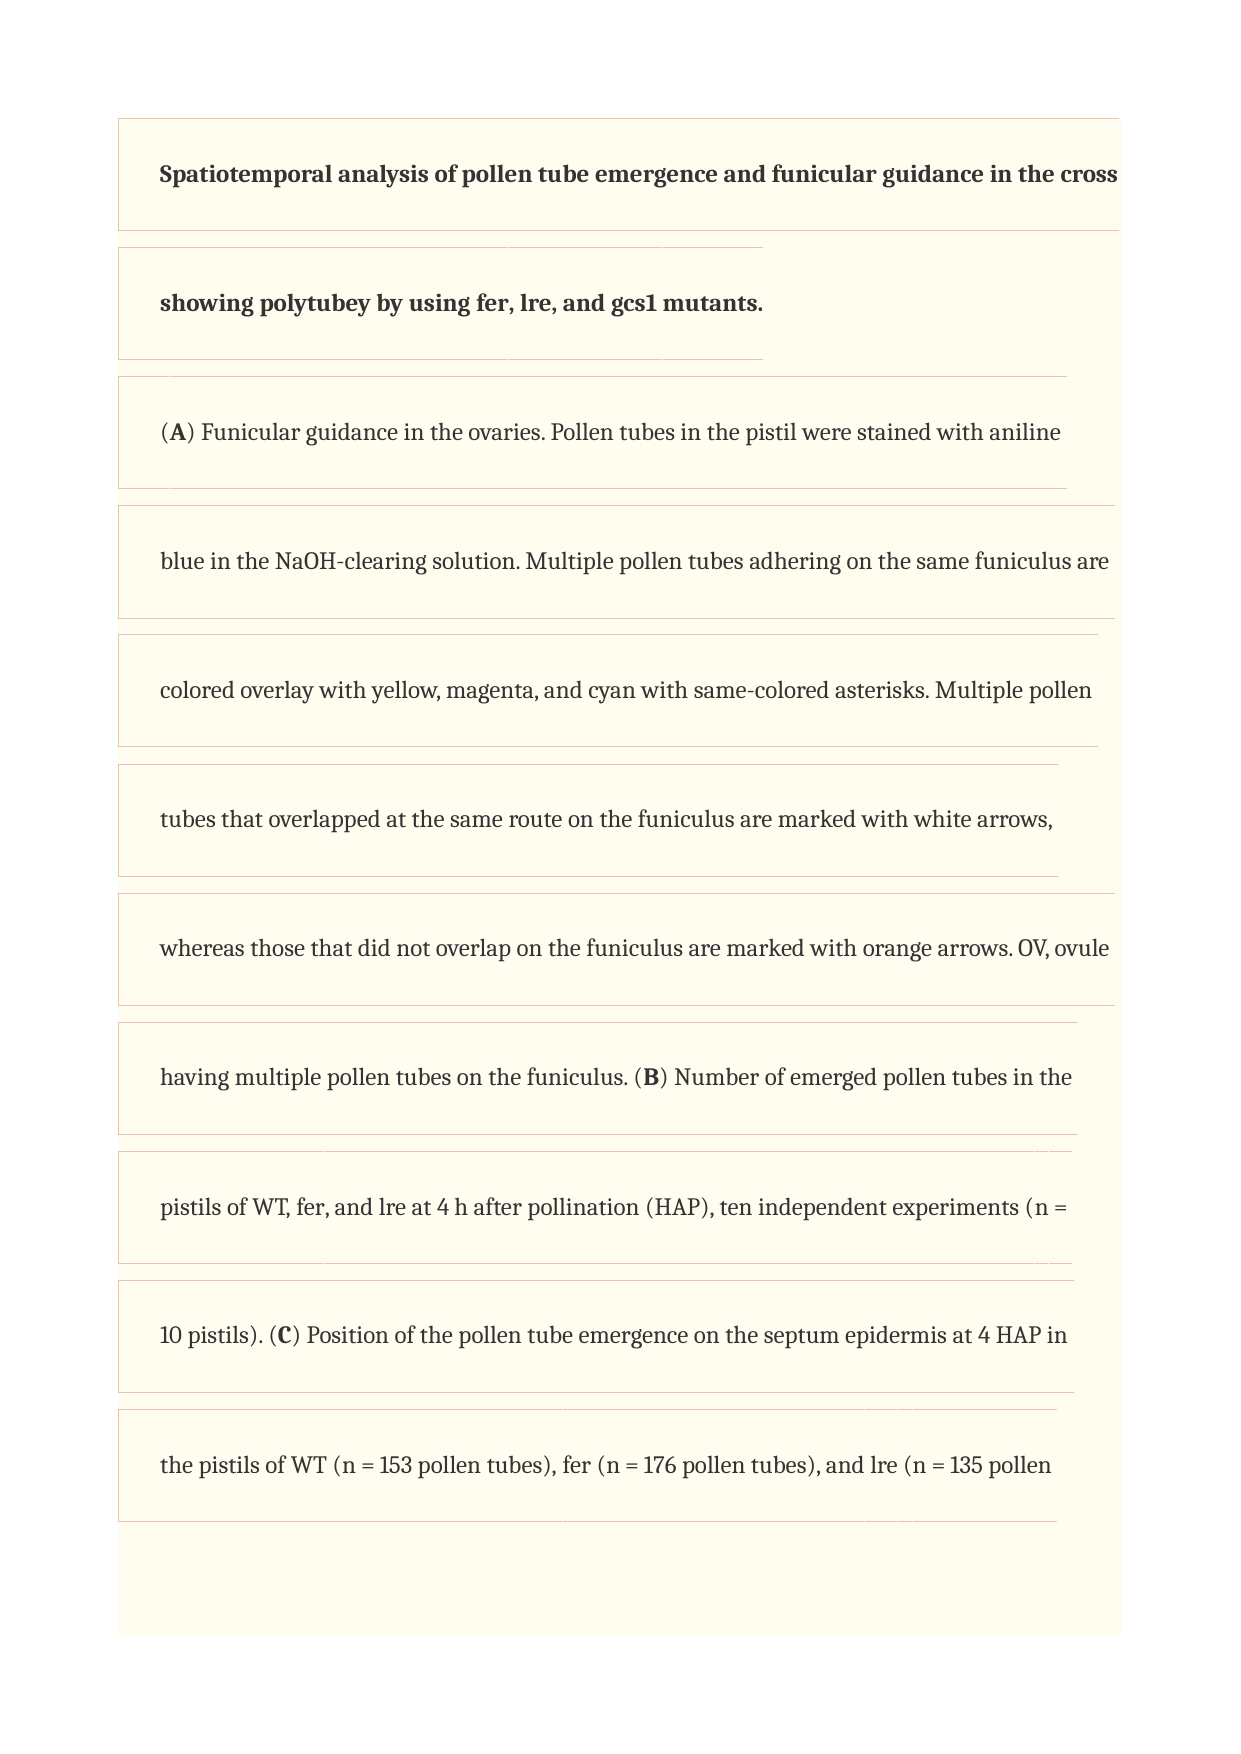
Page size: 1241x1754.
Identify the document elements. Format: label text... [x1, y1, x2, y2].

text (A) Funicular guidance in the ovaries. Pollen tubes in the pistil were stained with aniline blue in the NaOH-clearing solution. Multiple pollen tubes adhering on the same funiculus are colored overlay with yellow, magenta, and cyan with same-colored asterisks. Multiple pollen tubes that overlapped at the same route on the funiculus are marked with white arrows, whereas those that did not overlap on the funiculus are marked with orange arrows. OV, ovule having multiple pollen tubes on the funiculus. (B) Number of emerged pollen tubes in the pistils of WT, fer, and lre at 4 h after pollination (HAP), ten independent experiments (n = 10 pistils). (C) Position of the pollen tube emergence on the septum epidermis at 4 HAP in the pistils of WT (n = 153 pollen tubes), fer (n = 176 pollen tubes), and lre (n = 135 pollen [118, 376, 1122, 1521]
text Spatiotemporal analysis of pollen tube emergence and funicular guidance in the cross showing polytubey by using fer, lre, and gcs1 mutants. [118, 118, 1122, 359]
